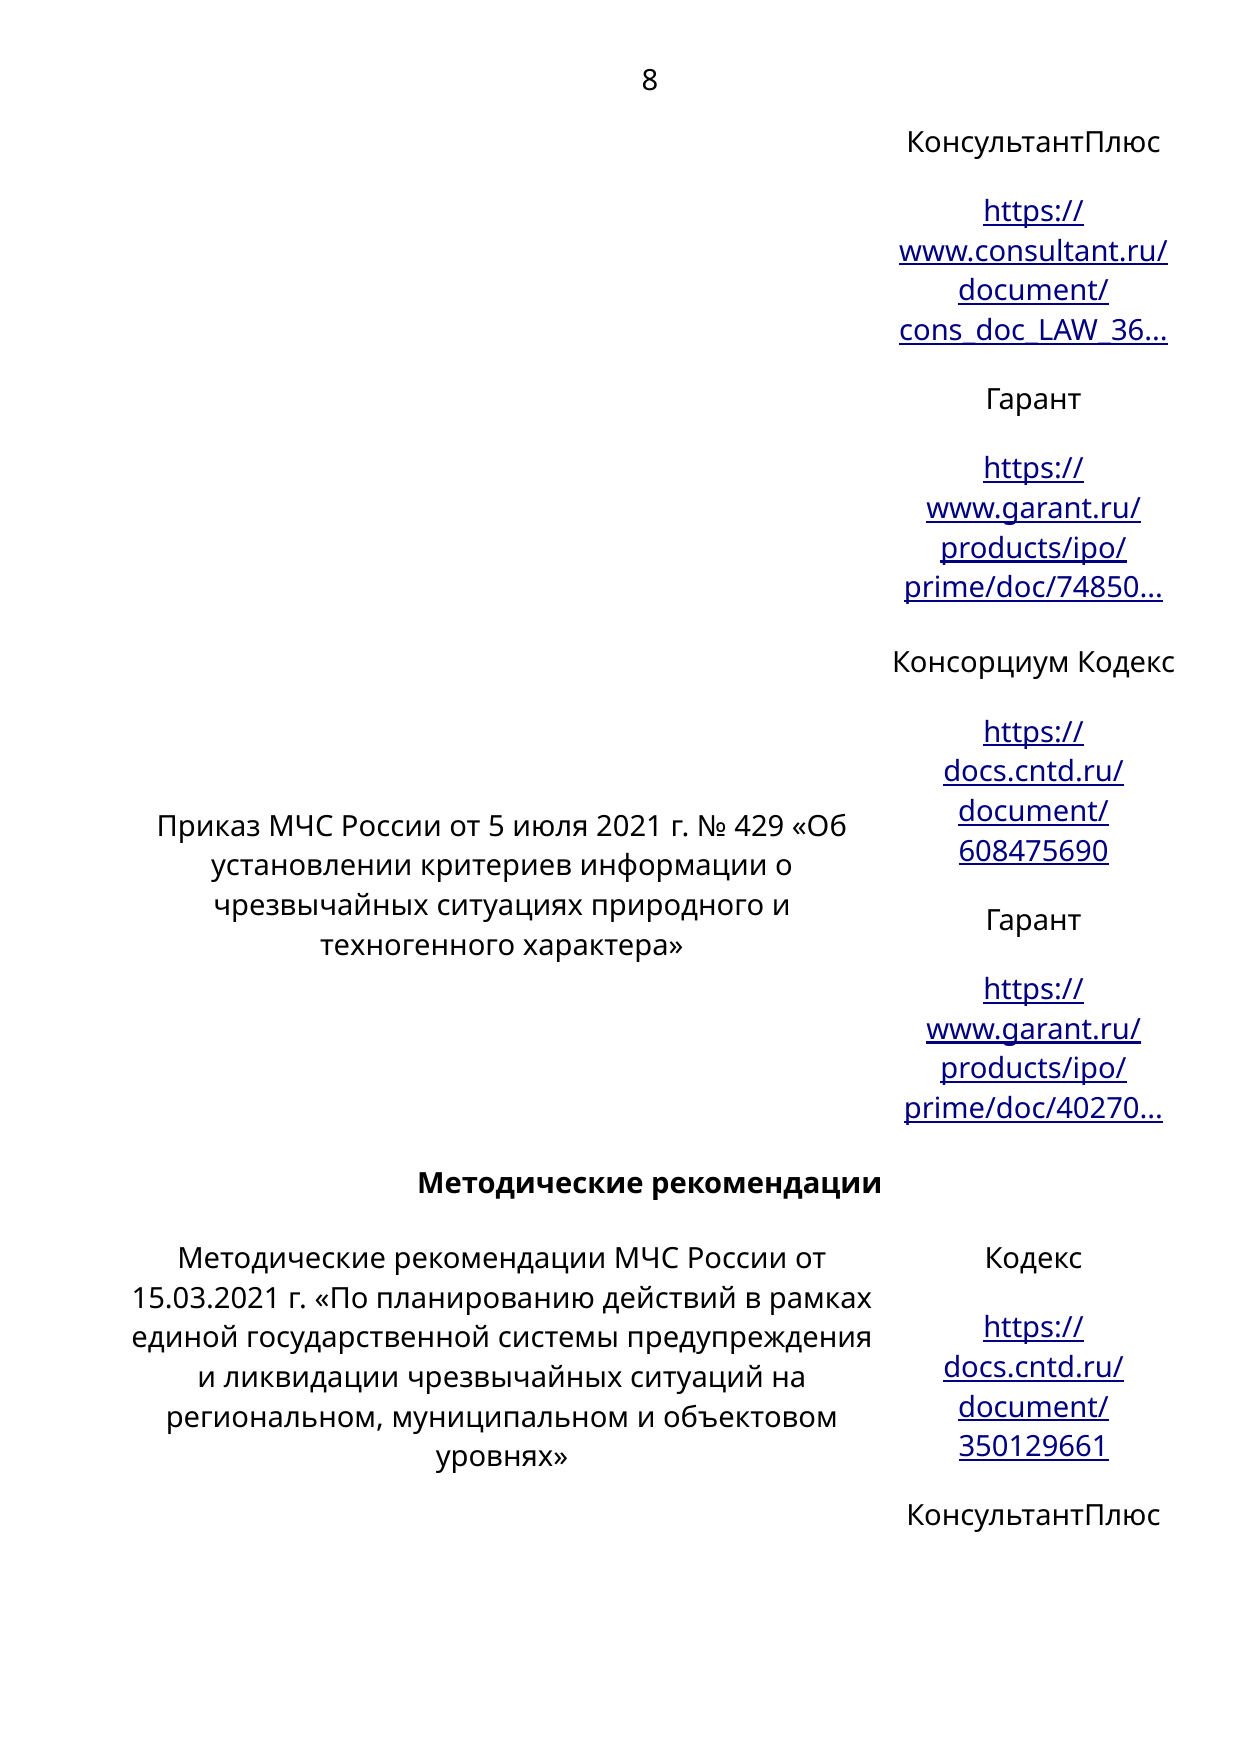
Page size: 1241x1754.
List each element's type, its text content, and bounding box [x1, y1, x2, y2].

table_cell Методические рекомендации [118, 1159, 1181, 1234]
table_cell [118, 118, 885, 639]
table_cell Методические рекомендации МЧС России от 15.03.2021 г. «По планированию действий в рамках единой государственной системы предупреждения и ликвидации чрезвычайных ситуаций на региональном, муниципальном и объектовом уровнях» [118, 1234, 885, 1567]
table_cell Приказ МЧС России от 5 июля 2021 г. № 429 «Об установлении критериев информации о чрезвычайных ситуациях природного и техногенного характера» [118, 639, 885, 1159]
table_cell Кодекс https://docs.cntd.ru/document/350129661 КонсультантПлюс [885, 1234, 1181, 1567]
table_cell Консорциум Кодекс https://docs.cntd.ru/document/608475690 Гарант https://www.garant.ru/products/ipo/prime/doc/40270... [885, 639, 1181, 1159]
table_cell КонсультантПлюс https://www.consultant.ru/document/cons_doc_LAW_36... Гарант https://www.garant.ru/products/ipo/prime/doc/74850... [885, 118, 1181, 639]
